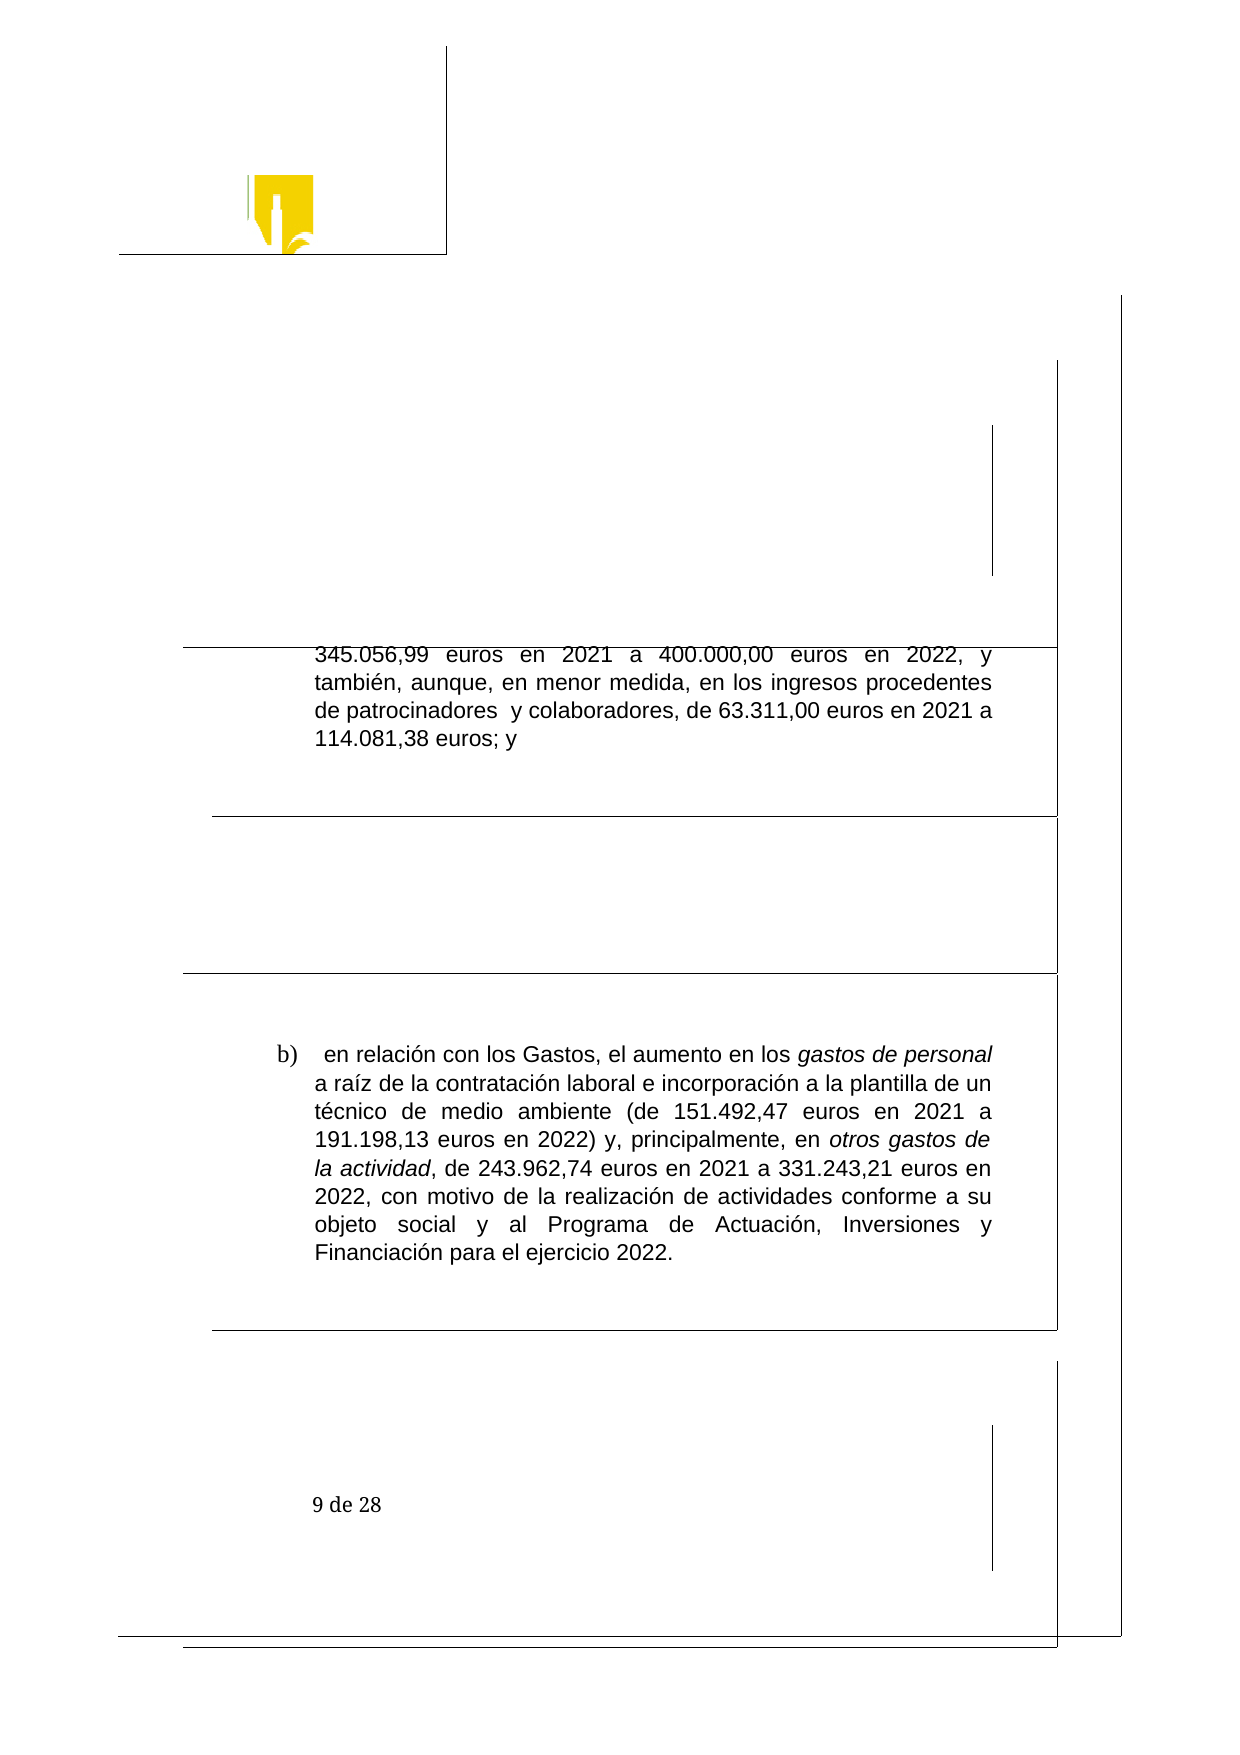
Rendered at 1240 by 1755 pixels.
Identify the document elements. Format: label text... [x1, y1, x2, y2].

list 345.056,99 euros en 2021 a 400.000,00 euros en 2022, y también, aunque, en menor medida, en los ingresos procedentes de patrocinadores y colaboradores, de 63.311,00 euros en 2021 a 114.081,38 euros; y [212, 576, 1057, 816]
list en relación con los Gastos, el aumento en los gastos de personal a raíz de la contratación laboral e incorporación a la plantilla de un técnico de medio ambiente (de 151.492,47 euros en 2021 a 191.198,13 euros en 2022) y, principalmente, en otros gastos de la actividad, de 243.962,74 euros en 2021 a 331.243,21 euros en 2022, con motivo de la realización de actividades conforme a su objeto social y al Programa de Actuación, Inversiones y Financiación para el ejercicio 2022. [212, 975, 1057, 1330]
